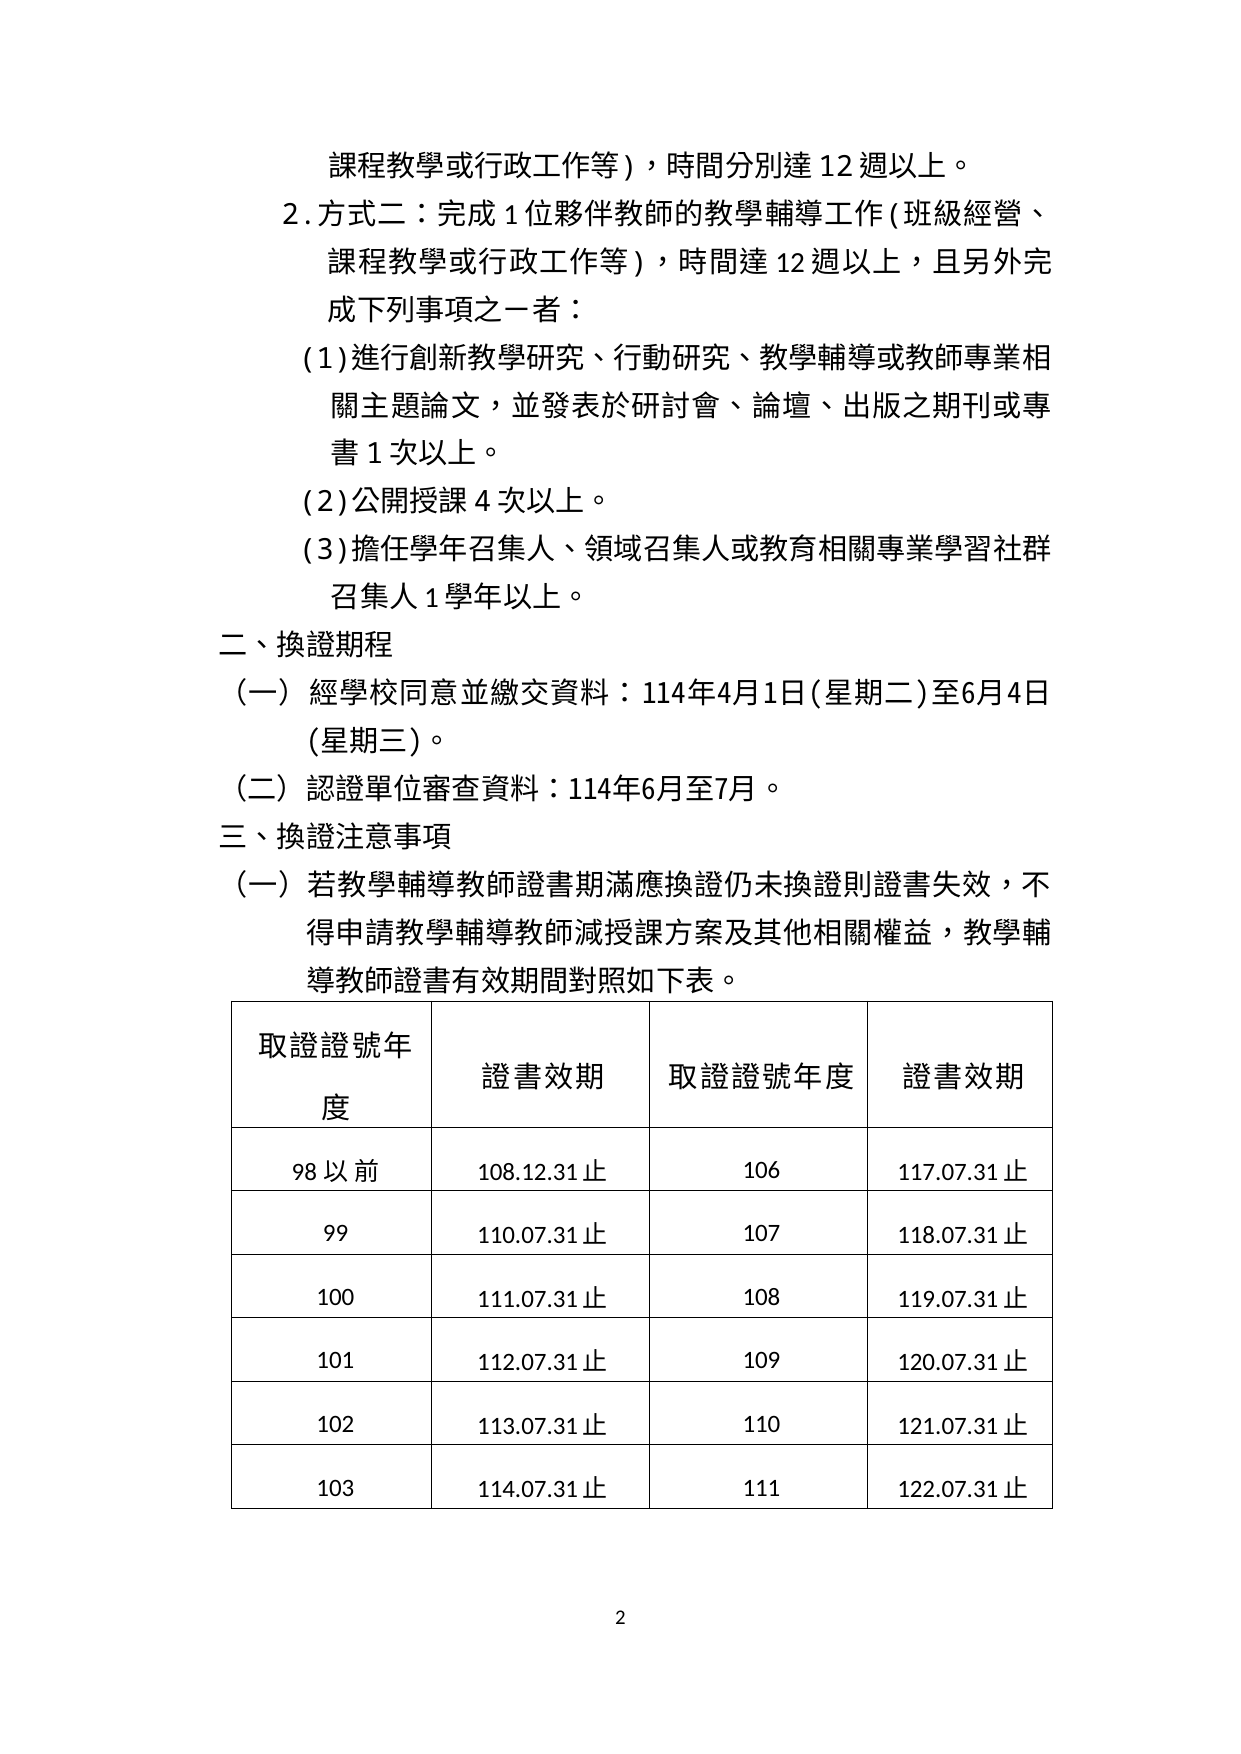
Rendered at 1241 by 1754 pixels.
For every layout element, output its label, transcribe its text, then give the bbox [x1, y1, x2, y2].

table_cell 110.07.31止 [432, 1191, 649, 1254]
text (2)公開授課4次以上。 [298, 473, 1052, 521]
table_cell 99 [232, 1191, 431, 1254]
text (3)擔任學年召集人、領域召集人或教育相關專業學習社群召集人1學年以上。 [298, 521, 1052, 617]
table_cell 103 [232, 1445, 431, 1508]
table_cell 121.07.31止 [868, 1382, 1052, 1444]
text （一）經學校同意並繳交資料：114年4月1日(星期二)至6月4日(星期三)。 [218, 665, 1052, 761]
table_header 取證證號年度 [650, 1002, 867, 1127]
table_cell 110 [650, 1382, 867, 1444]
table_cell 106 [650, 1128, 867, 1190]
table_cell 117.07.31止 [868, 1128, 1052, 1190]
table_cell 122.07.31止 [868, 1445, 1052, 1508]
text 課程教學或行政工作等)，時間分別達12週以上。 [281, 138, 1052, 186]
text (1)進行創新教學研究、行動研究、教學輔導或教師專業相關主題論文，並發表於研討會、論壇、出版之期刊或專書1次以上。 [298, 330, 1052, 473]
table_cell 118.07.31止 [868, 1191, 1052, 1254]
table_cell 100 [232, 1255, 431, 1317]
table_header 證書效期 [868, 1002, 1052, 1127]
table_cell 107 [650, 1191, 867, 1254]
table_cell 113.07.31止 [432, 1382, 649, 1444]
table_cell 114.07.31止 [432, 1445, 649, 1508]
table_cell 108 [650, 1255, 867, 1317]
table_header 證書效期 [432, 1002, 649, 1127]
text 2.方式二：完成1位夥伴教師的教學輔導工作(班級經營、課程教學或行政工作等)，時間達12週以上，且另外完成下列事項之ㄧ者： [281, 186, 1052, 330]
text （一）若教學輔導教師證書期滿應換證仍未換證則證書失效，不得申請教學輔導教師減授課方案及其他相關權益，教學輔導教師證書有效期間對照如下表。 [218, 857, 1052, 1001]
table_cell 101 [232, 1318, 431, 1381]
table_cell 111.07.31止 [432, 1255, 649, 1317]
table_cell 111 [650, 1445, 867, 1508]
table_cell 98以前 [232, 1128, 431, 1190]
table_cell 119.07.31止 [868, 1255, 1052, 1317]
text （二）認證單位審查資料：114年6月至7月。 [218, 761, 1052, 809]
table_cell 102 [232, 1382, 431, 1444]
text 三、換證注意事項 [218, 809, 1052, 857]
table_cell 112.07.31止 [432, 1318, 649, 1381]
table_header 取證證號年度 [232, 1002, 431, 1127]
text 二、換證期程 [218, 617, 1052, 665]
table_cell 108.12.31止 [432, 1128, 649, 1190]
table_cell 109 [650, 1318, 867, 1381]
table_cell 120.07.31止 [868, 1318, 1052, 1381]
